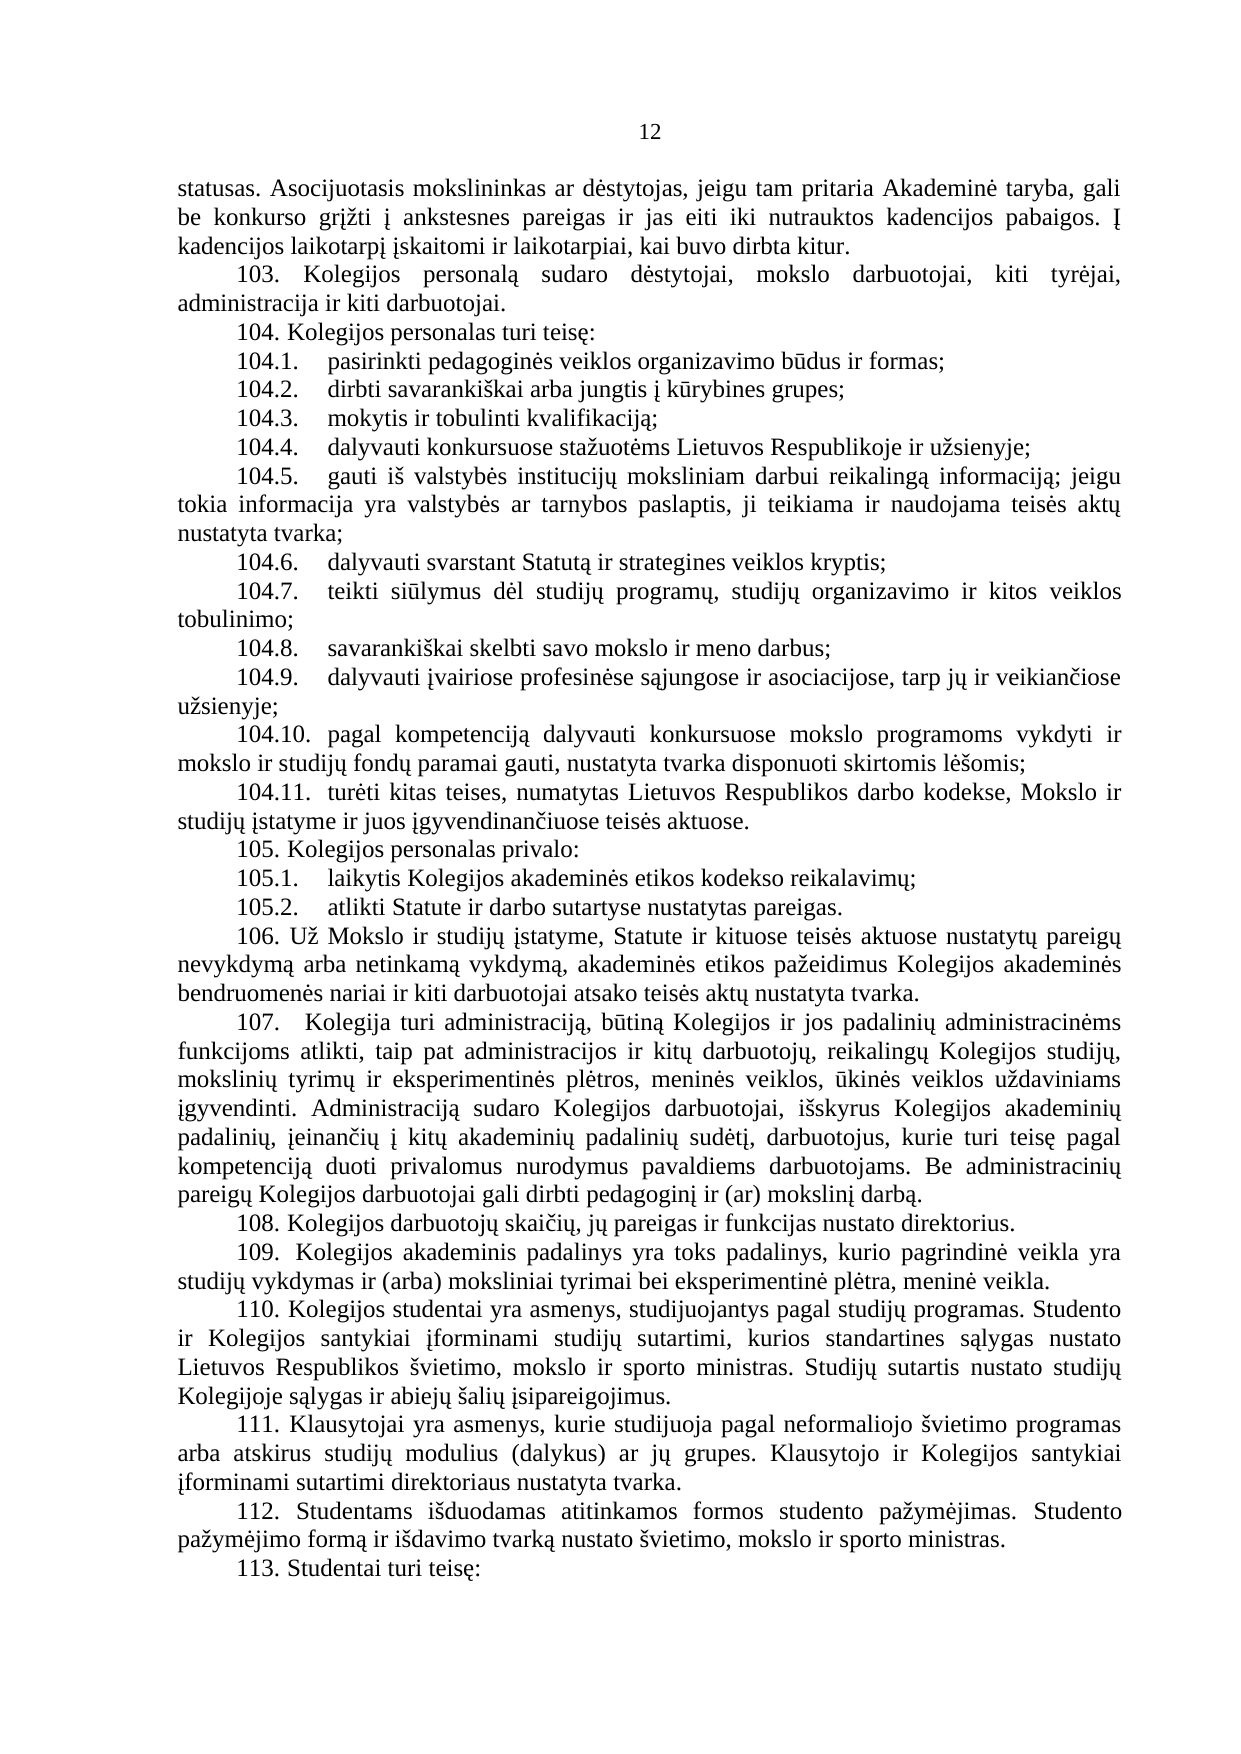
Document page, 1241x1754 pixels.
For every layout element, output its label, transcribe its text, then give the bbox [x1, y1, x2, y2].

text 104.1. pasirinkti pedagoginės veiklos organizavimo būdus ir formas; [177, 346, 1122, 374]
text statusas. Asocijuotasis mokslininkas ar dėstytojas, jeigu tam pritaria Akademinė taryba, gali be konkurso grįžti į ankstesnes pareigas ir jas eiti iki nutrauktos kadencijos pabaigos. Į kadencijos laikotarpį įskaitomi ir laikotarpiai, kai buvo dirbta kitur. [177, 173, 1122, 259]
text 104.4. dalyvauti konkursuose stažuotėms Lietuvos Respublikoje ir užsienyje; [177, 432, 1122, 461]
text 104.11. turėti kitas teises, numatytas Lietuvos Respublikos darbo kodekse, Mokslo ir studijų įstatyme ir juos įgyvendinančiuose teisės aktuose. [177, 777, 1122, 834]
text 105. Kolegijos personalas privalo: [177, 834, 1122, 863]
text 104.2. dirbti savarankiškai arba jungtis į kūrybines grupes; [177, 374, 1122, 403]
text 104.6. dalyvauti svarstant Statutą ir strategines veiklos kryptis; [177, 547, 1122, 576]
text 111. Klausytojai yra asmenys, kurie studijuoja pagal neformaliojo švietimo programas arba atskirus studijų modulius (dalykus) ar jų grupes. Klausytojo ir Kolegijos santykiai įforminami sutartimi direktoriaus nustatyta tvarka. [177, 1409, 1122, 1496]
text 105.2. atlikti Statute ir darbo sutartyse nustatytas pareigas. [177, 892, 1122, 921]
text 104.9. dalyvauti įvairiose profesinėse sąjungose ir asociacijose, tarp jų ir veikiančiose užsienyje; [177, 662, 1122, 719]
text 113. Studentai turi teisę: [177, 1553, 1122, 1582]
text 104. Kolegijos personalas turi teisę: [177, 317, 1122, 346]
text 110. Kolegijos studentai yra asmenys, studijuojantys pagal studijų programas. Studento ir Kolegijos santykiai įforminami studijų sutartimi, kurios standartines sąlygas nustato Lietuvos Respublikos švietimo, mokslo ir sporto ministras. Studijų sutartis nustato studijų Kolegijoje sąlygas ir abiejų šalių įsipareigojimus. [177, 1294, 1122, 1409]
text 104.3. mokytis ir tobulinti kvalifikaciją; [177, 403, 1122, 432]
text 104.5. gauti iš valstybės institucijų moksliniam darbui reikalingą informaciją; jeigu tokia informacija yra valstybės ar tarnybos paslaptis, ji teikiama ir naudojama teisės aktų nustatyta tvarka; [177, 461, 1122, 547]
text 107. Kolegija turi administraciją, būtiną Kolegijos ir jos padalinių administracinėms funkcijoms atlikti, taip pat administracijos ir kitų darbuotojų, reikalingų Kolegijos studijų, mokslinių tyrimų ir eksperimentinės plėtros, meninės veiklos, ūkinės veiklos uždaviniams įgyvendinti. Administraciją sudaro Kolegijos darbuotojai, išskyrus Kolegijos akademinių padalinių, įeinančių į kitų akademinių padalinių sudėtį, darbuotojus, kurie turi teisę pagal kompetenciją duoti privalomus nurodymus pavaldiems darbuotojams. Be administracinių pareigų Kolegijos darbuotojai gali dirbti pedagoginį ir (ar) mokslinį darbą. [177, 1007, 1122, 1208]
text 109. Kolegijos akademinis padalinys yra toks padalinys, kurio pagrindinė veikla yra studijų vykdymas ir (arba) moksliniai tyrimai bei eksperimentinė plėtra, meninė veikla. [177, 1237, 1122, 1294]
text 112. Studentams išduodamas atitinkamos formos studento pažymėjimas. Studento pažymėjimo formą ir išdavimo tvarką nustato švietimo, mokslo ir sporto ministras. [177, 1496, 1122, 1553]
text 104.10. pagal kompetenciją dalyvauti konkursuose mokslo programoms vykdyti ir mokslo ir studijų fondų paramai gauti, nustatyta tvarka disponuoti skirtomis lėšomis; [177, 719, 1122, 777]
text 104.7. teikti siūlymus dėl studijų programų, studijų organizavimo ir kitos veiklos tobulinimo; [177, 576, 1122, 633]
text 104.8. savarankiškai skelbti savo mokslo ir meno darbus; [177, 633, 1122, 662]
text 108. Kolegijos darbuotojų skaičių, jų pareigas ir funkcijas nustato direktorius. [236, 1208, 1122, 1237]
text 105.1. laikytis Kolegijos akademinės etikos kodekso reikalavimų; [177, 863, 1122, 892]
text 106. Už Mokslo ir studijų įstatyme, Statute ir kituose teisės aktuose nustatytų pareigų nevykdymą arba netinkamą vykdymą, akademinės etikos pažeidimus Kolegijos akademinės bendruomenės nariai ir kiti darbuotojai atsako teisės aktų nustatyta tvarka. [177, 921, 1122, 1007]
text 103. Kolegijos personalą sudaro dėstytojai, mokslo darbuotojai, kiti tyrėjai, administracija ir kiti darbuotojai. [177, 259, 1122, 317]
